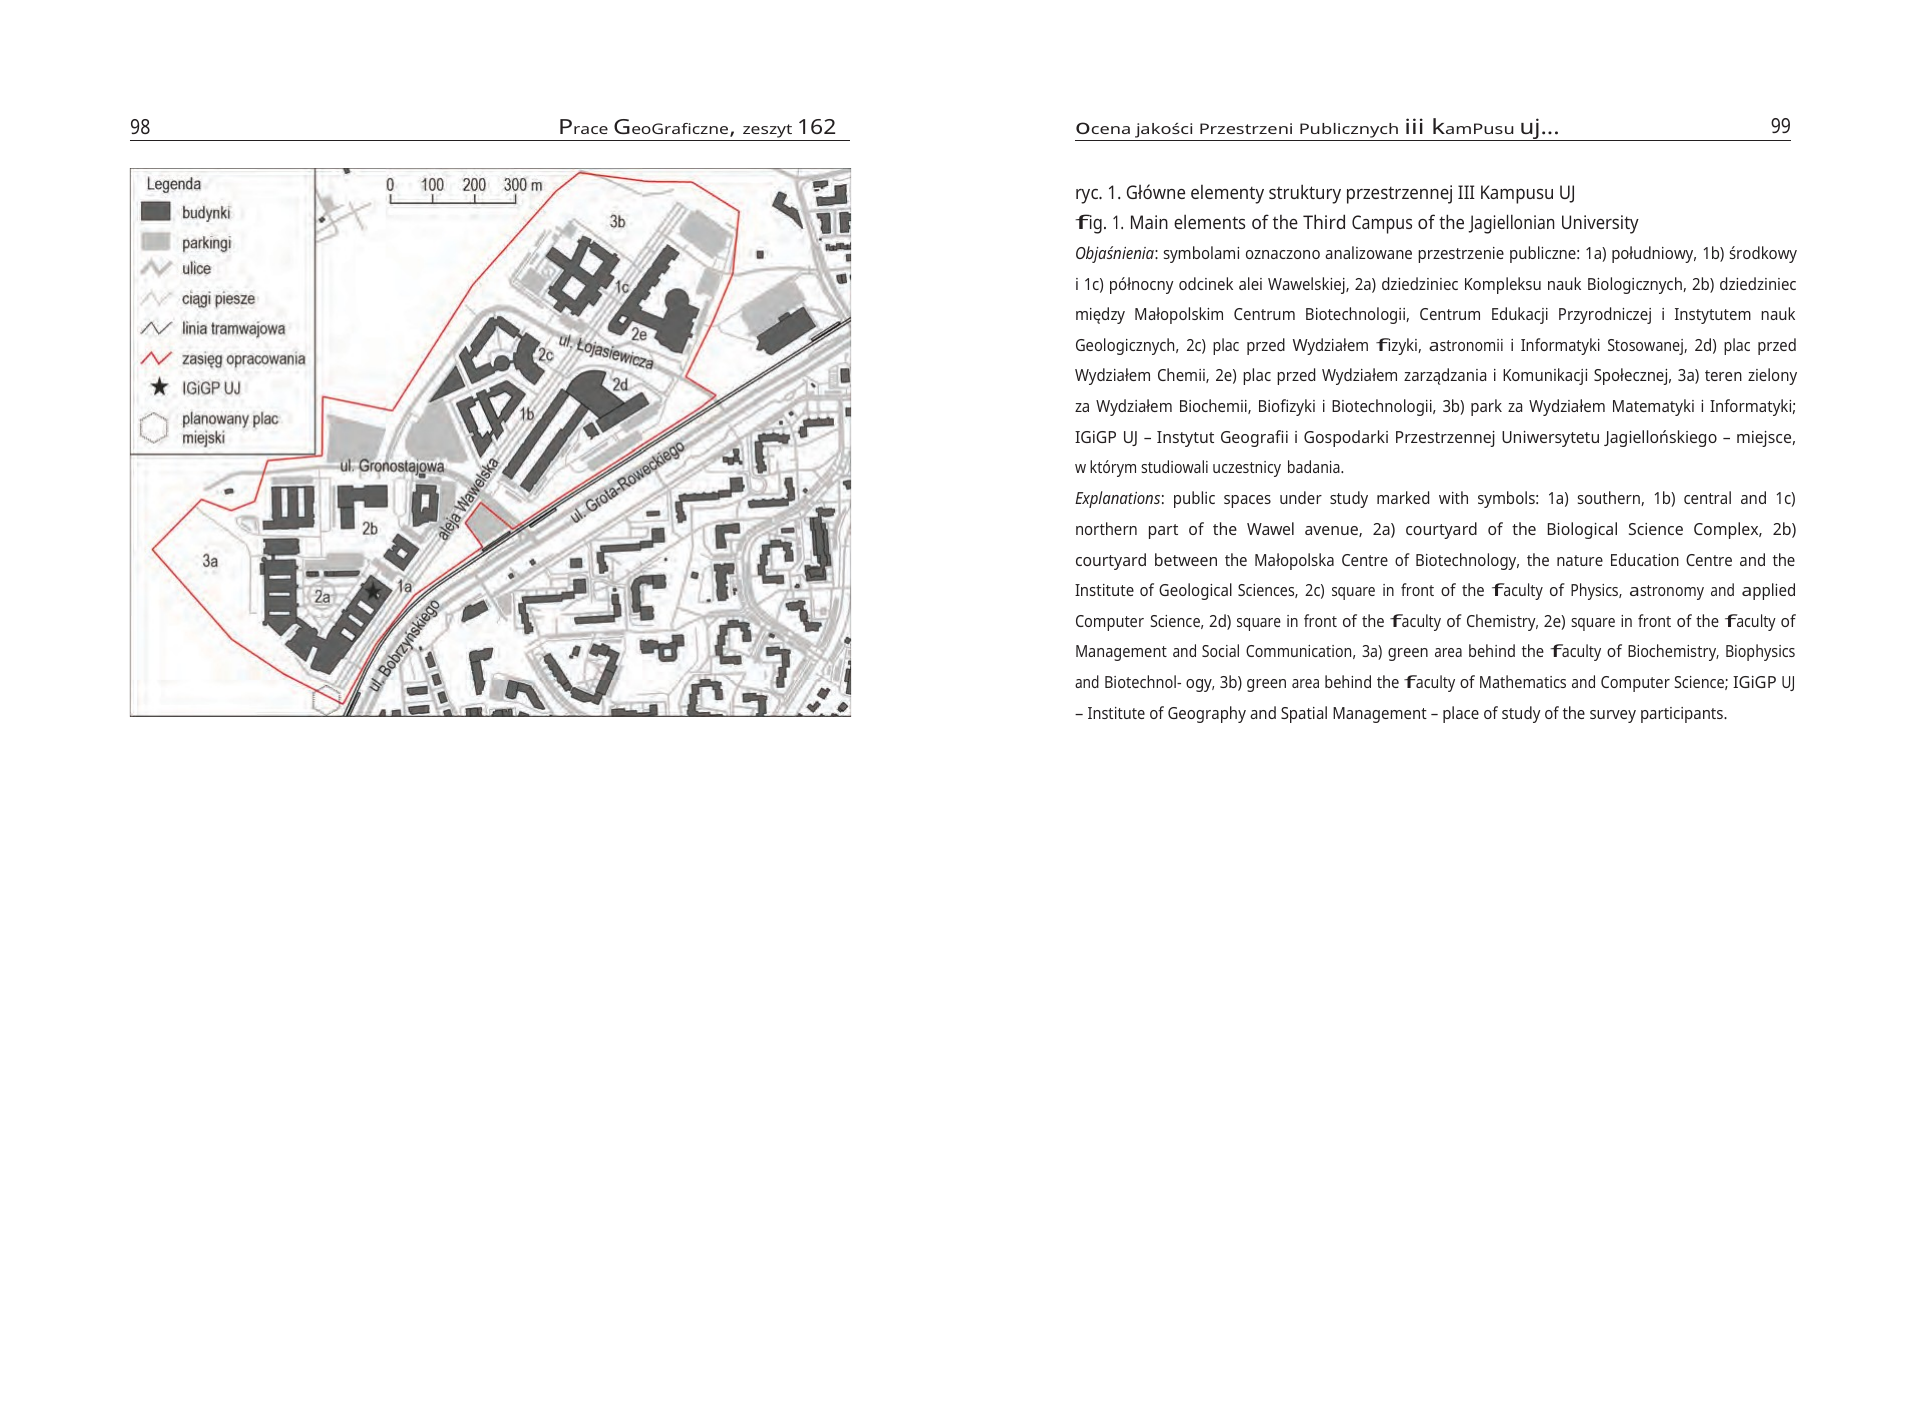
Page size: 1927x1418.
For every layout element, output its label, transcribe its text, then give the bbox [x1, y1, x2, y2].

text fig. 1. Main elements of the Third Campus of the Jagiellonian University [1075, 209, 1807, 235]
text ryc. 1. Główne elementy struktury przestrzennej III Kampusu UJ [1075, 179, 1807, 205]
text Explanations: public spaces under study marked with symbols: 1a) southern, 1b) central and 1c) northern part of the Wawel avenue, 2a) courtyard of the Biological Science Complex, 2b) courtyard between the Małopolska Centre of Biotechnology, the nature Education Centre and the Institute of Geological Sciences, 2c) square in front of the faculty of Physics, astronomy and applied Computer Science, 2d) square in front of the faculty of Chemistry, 2e) square in front of the faculty of Management and Social Communication, 3a) green area behind the faculty of Biochemistry, Biophysics and Biotechnol- ogy, 3b) green area behind the faculty of Mathematics and Computer Science; IGiGP UJ – Institute of Geography and Spatial Management – place of study of the survey participants. [1075, 487, 1796, 724]
text Objaśnienia: symbolami oznaczono analizowane przestrzenie publiczne: 1a) południowy, 1b) środkowy i 1c) północny odcinek alei Wawelskiej, 2a) dziedziniec Kompleksu nauk Biologicznych, 2b) dziedziniec między Małopolskim Centrum Biotechnologii, Centrum Edukacji Przyrodniczej i Instytutem nauk Geologicznych, 2c) plac przed Wydziałem fizyki, astronomii i Informatyki Stosowanej, 2d) plac przed Wydziałem Chemii, 2e) plac przed Wydziałem zarządzania i Komunikacji Społecznej, 3a) teren zielony za Wydziałem Biochemii, Biofizyki i Biotechnologii, 3b) park za Wydziałem Matematyki i Informatyki; IGiGP UJ – Instytut Geografii i Gospodarki Przestrzennej Uniwersytetu Jagiellońskiego – miejsce, w którym studiowali uczestnicy badania. [1075, 242, 1797, 479]
